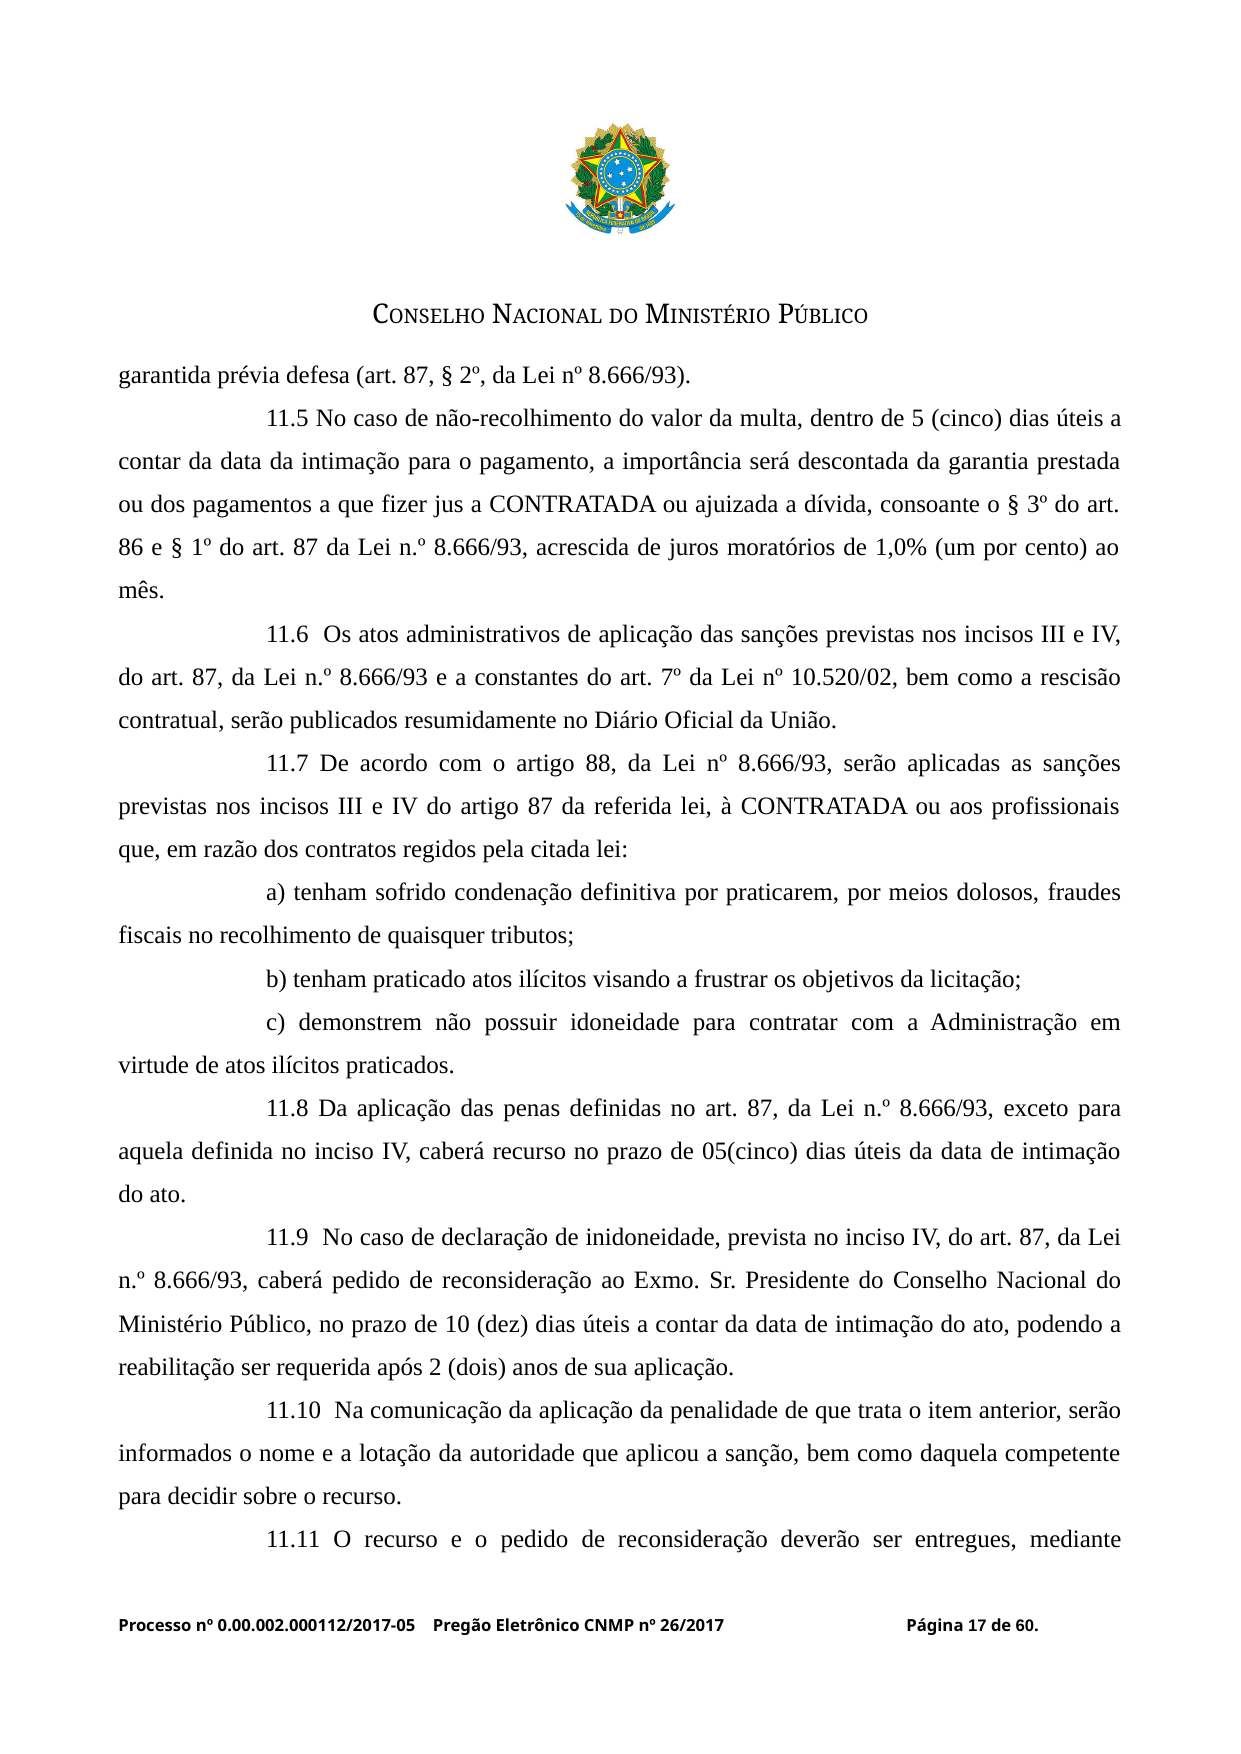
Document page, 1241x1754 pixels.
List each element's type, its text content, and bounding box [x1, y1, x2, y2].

text 11.7 De acordo com o artigo 88, da Lei nº 8.666/93, serão aplicadas as sanções previstas nos incisos III e IV do artigo 87 da referida lei, à CONTRATADA ou aos profissionais que, em razão dos contratos regidos pela citada lei: [118, 748, 1122, 863]
text 11.8 Da aplicação das penas definidas no art. 87, da Lei n.º 8.666/93, exceto para aquela definida no inciso IV, caberá recurso no prazo de 05(cinco) dias úteis da data de intimação do ato. [118, 1093, 1122, 1208]
text 11.5 No caso de não-recolhimento do valor da multa, dentro de 5 (cinco) dias úteis a contar da data da intimação para o pagamento, a importância será descontada da garantia prestada ou dos pagamentos a que fizer jus a CONTRATADA ou ajuizada a dívida, consoante o § 3º do art. 86 e § 1º do art. 87 da Lei n.º 8.666/93, acrescida de juros moratórios de 1,0% (um por cento) ao mês. [118, 403, 1122, 604]
text 11.10 Na comunicação da aplicação da penalidade de que trata o item anterior, serão informados o nome e a lotação da autoridade que aplicou a sanção, bem como daquela competente para decidir sobre o recurso. [118, 1395, 1122, 1510]
text c) demonstrem não possuir idoneidade para contratar com a Administração em virtude de atos ilícitos praticados. [118, 1007, 1122, 1079]
text garantida prévia defesa (art. 87, § 2º, da Lei nº 8.666/93). [118, 360, 1122, 389]
text b) tenham praticado atos ilícitos visando a frustrar os objetivos da licitação; [118, 964, 1122, 992]
text a) tenham sofrido condenação definitiva por praticarem, por meios dolosos, fraudes fiscais no recolhimento de quaisquer tributos; [118, 877, 1122, 949]
text 11.11 O recurso e o pedido de reconsideração deverão ser entregues, mediante [118, 1524, 1122, 1553]
text 11.9 No caso de declaração de inidoneidade, prevista no inciso IV, do art. 87, da Lei n.º 8.666/93, caberá pedido de reconsideração ao Exmo. Sr. Presidente do Conselho Nacional do Ministério Público, no prazo de 10 (dez) dias úteis a contar da data de intimação do ato, podendo a reabilitação ser requerida após 2 (dois) anos de sua aplicação. [118, 1222, 1122, 1381]
text 11.6 Os atos administrativos de aplicação das sanções previstas nos incisos III e IV, do art. 87, da Lei n.º 8.666/93 e a constantes do art. 7º da Lei nº 10.520/02, bem como a rescisão contratual, serão publicados resumidamente no Diário Oficial da União. [118, 619, 1122, 734]
